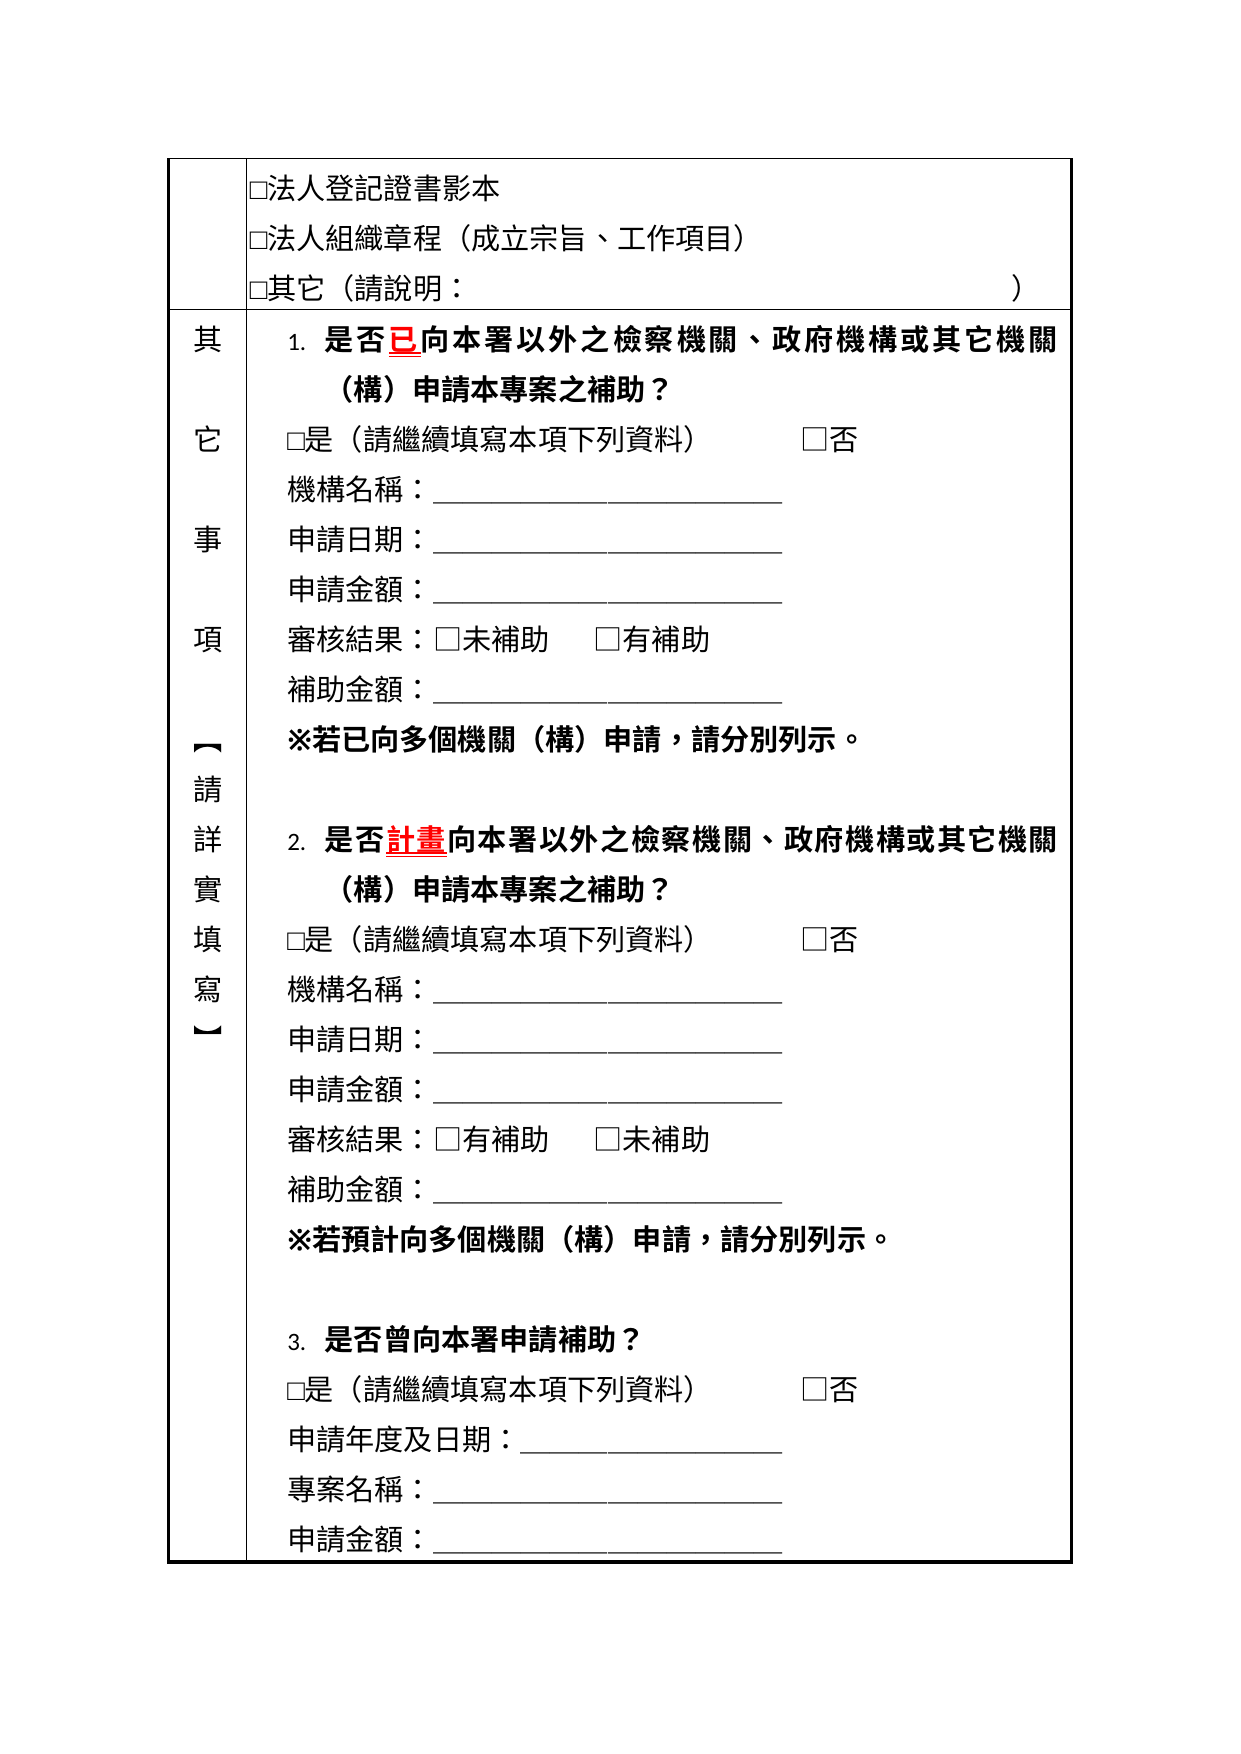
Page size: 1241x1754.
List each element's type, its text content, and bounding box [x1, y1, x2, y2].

table_cell [170, 159, 246, 309]
table_cell 是否已向本署以外之檢察機關、政府機構或其它機關（構）申請本專案之補助？ □是（請繼續填寫本項下列資料） □否 機構名稱：＿＿＿＿＿＿＿＿＿＿＿＿ 申請日期：＿＿＿＿＿＿＿＿＿＿＿＿ 申請金額：＿＿＿＿＿＿＿＿＿＿＿＿ 審核結果：□未補助 □有補助 補助金額：＿＿＿＿＿＿＿＿＿＿＿＿ ※若已向多個機關（構）申請，請分別列示。 是否計畫向本署以外之檢察機關、政府機構或其它機關（構）申請本專案之補助？ □是（請繼續填寫本項下列資料） □否 機構名稱：＿＿＿＿＿＿＿＿＿＿＿＿ 申請日期：＿＿＿＿＿＿＿＿＿＿＿＿ 申請金額：＿＿＿＿＿＿＿＿＿＿＿＿ 審核結果：□有補助 □未補助 補助金額：＿＿＿＿＿＿＿＿＿＿＿＿ ※若預計向多個機關（構）申請，請分別列示。 是否曾向本署申請補助？ □是（請繼續填寫本項下列資料） □否 申請年度及日期：＿＿＿＿＿＿＿＿＿ 專案名稱：＿＿＿＿＿＿＿＿＿＿＿＿ 申請金額：＿＿＿＿＿＿＿＿＿＿＿＿ [247, 310, 1070, 1560]
table_cell □法人登記證書影本 □法人組織章程（成立宗旨、工作項目） □其它（請說明： ） [247, 159, 1070, 309]
table_cell 其 它 事 項 ︻ 請 詳 實 填 寫 ︼ [170, 310, 246, 1560]
